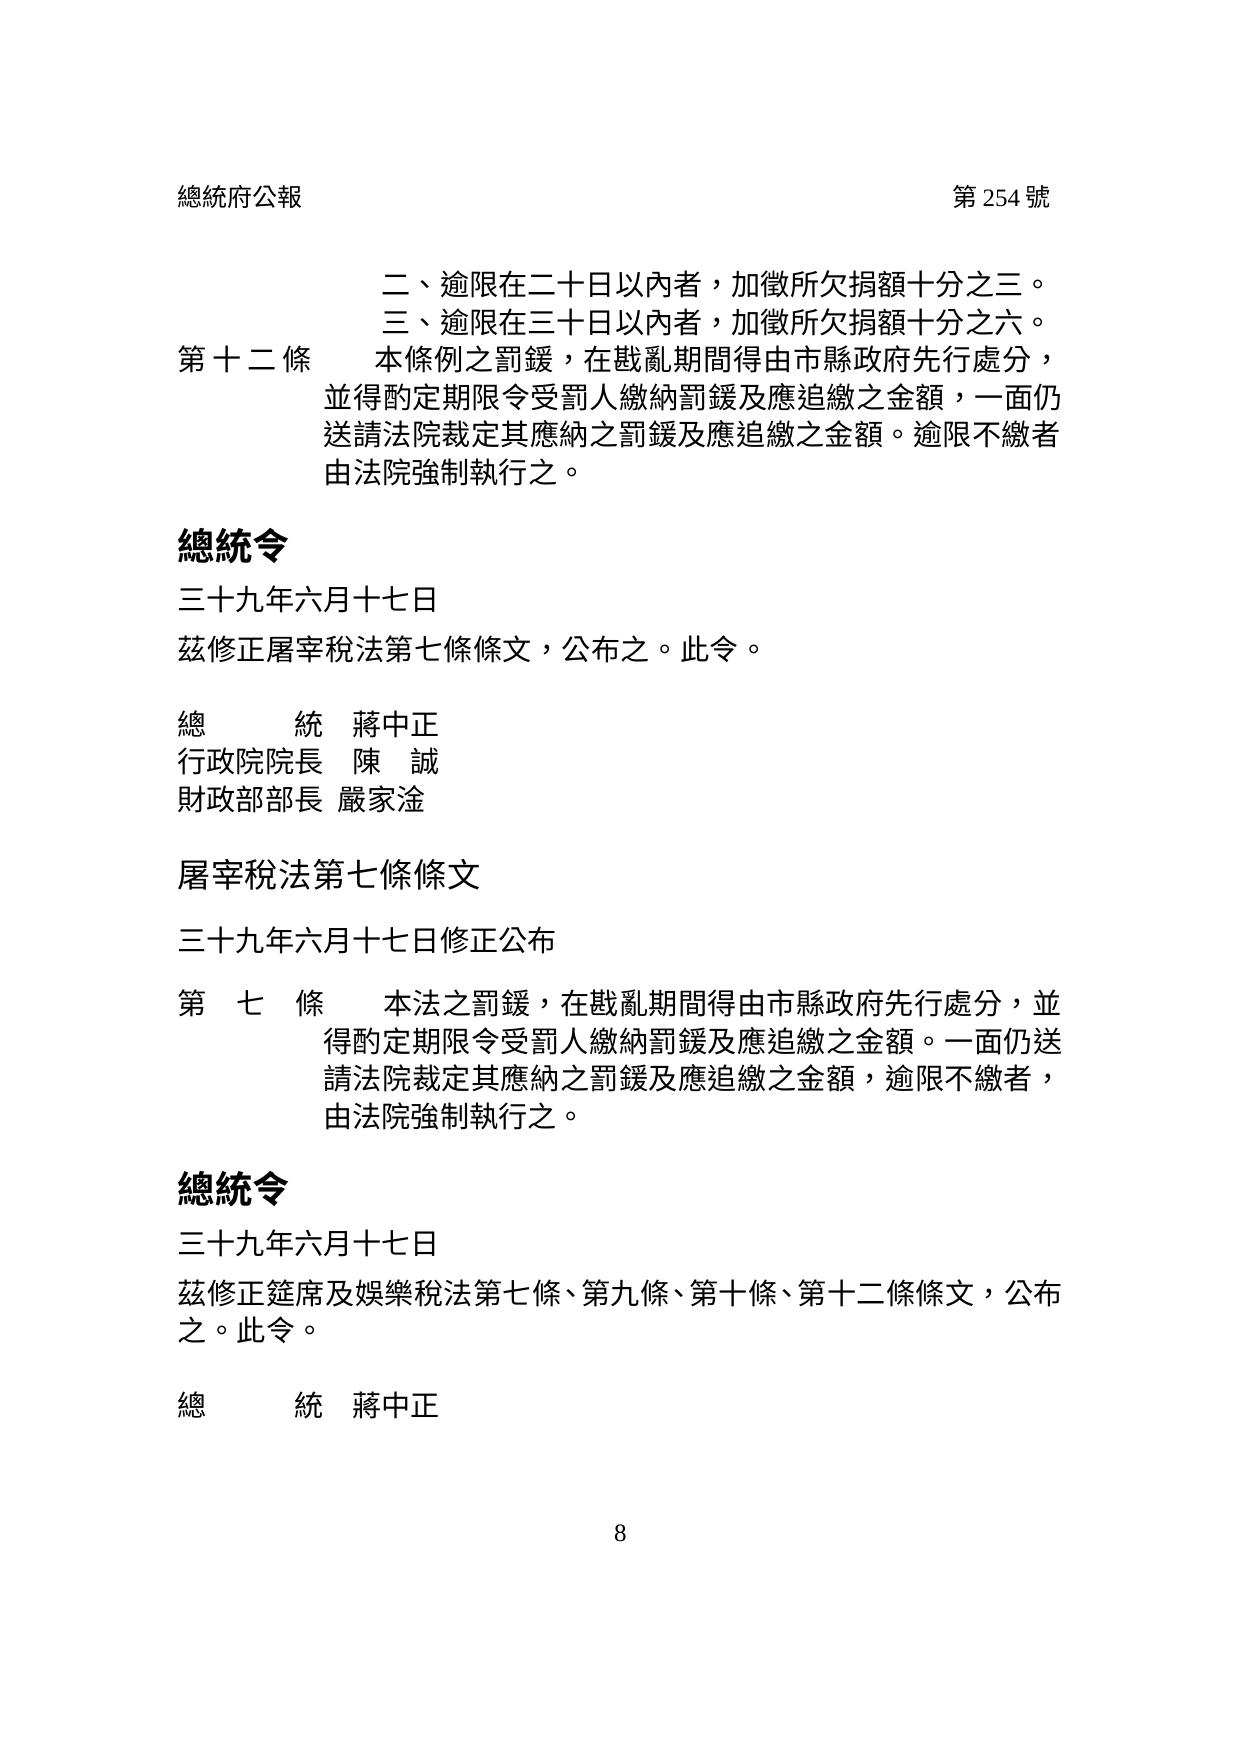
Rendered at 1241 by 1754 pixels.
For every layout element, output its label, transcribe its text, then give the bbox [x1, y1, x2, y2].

text 財政部部長 嚴家淦 [177, 780, 1063, 818]
text 總統令 [177, 528, 1063, 568]
text 茲修正屠宰稅法第七條條文，公布之。此令。 [177, 630, 1063, 668]
text 屠宰稅法第七條條文 [177, 855, 1063, 895]
text 三、逾限在三十日以內者，加徵所欠捐額十分之六。 [381, 303, 1063, 341]
text 三十九年六月十七日 [177, 1224, 1063, 1262]
text 第十二條 本條例之罰鍰，在戡亂期間得由市縣政府先行處分，並得酌定期限令受罰人繳納罰鍰及應追繳之金額，一面仍送請法院裁定其應納之罰鍰及應追繳之金額。逾限不繳者，由法院強制執行之。 [177, 341, 1063, 491]
text 二、逾限在二十日以內者，加徵所欠捐額十分之三。 [381, 266, 1063, 303]
text 第 七 條 本法之罰鍰，在戡亂期間得由市縣政府先行處分，並得酌定期限令受罰人繳納罰鍰及應追繳之金額。一面仍送請法院裁定其應納之罰鍰及應追繳之金額，逾限不繳者，由法院強制執行之。 [177, 984, 1063, 1134]
text 總統令 [177, 1172, 1063, 1212]
text 總 統 蔣中正 [177, 705, 1063, 743]
text 行政院院長 陳 誠 [177, 743, 1063, 780]
text 三十九年六月十七日修正公布 [177, 920, 1063, 959]
text 三十九年六月十七日 [177, 580, 1063, 618]
text 茲修正筵席及娛樂稅法第七條、第九條、第十條、第十二條條文，公布之。此令。 [177, 1274, 1063, 1349]
text 總 統 蔣中正 [177, 1387, 1063, 1424]
